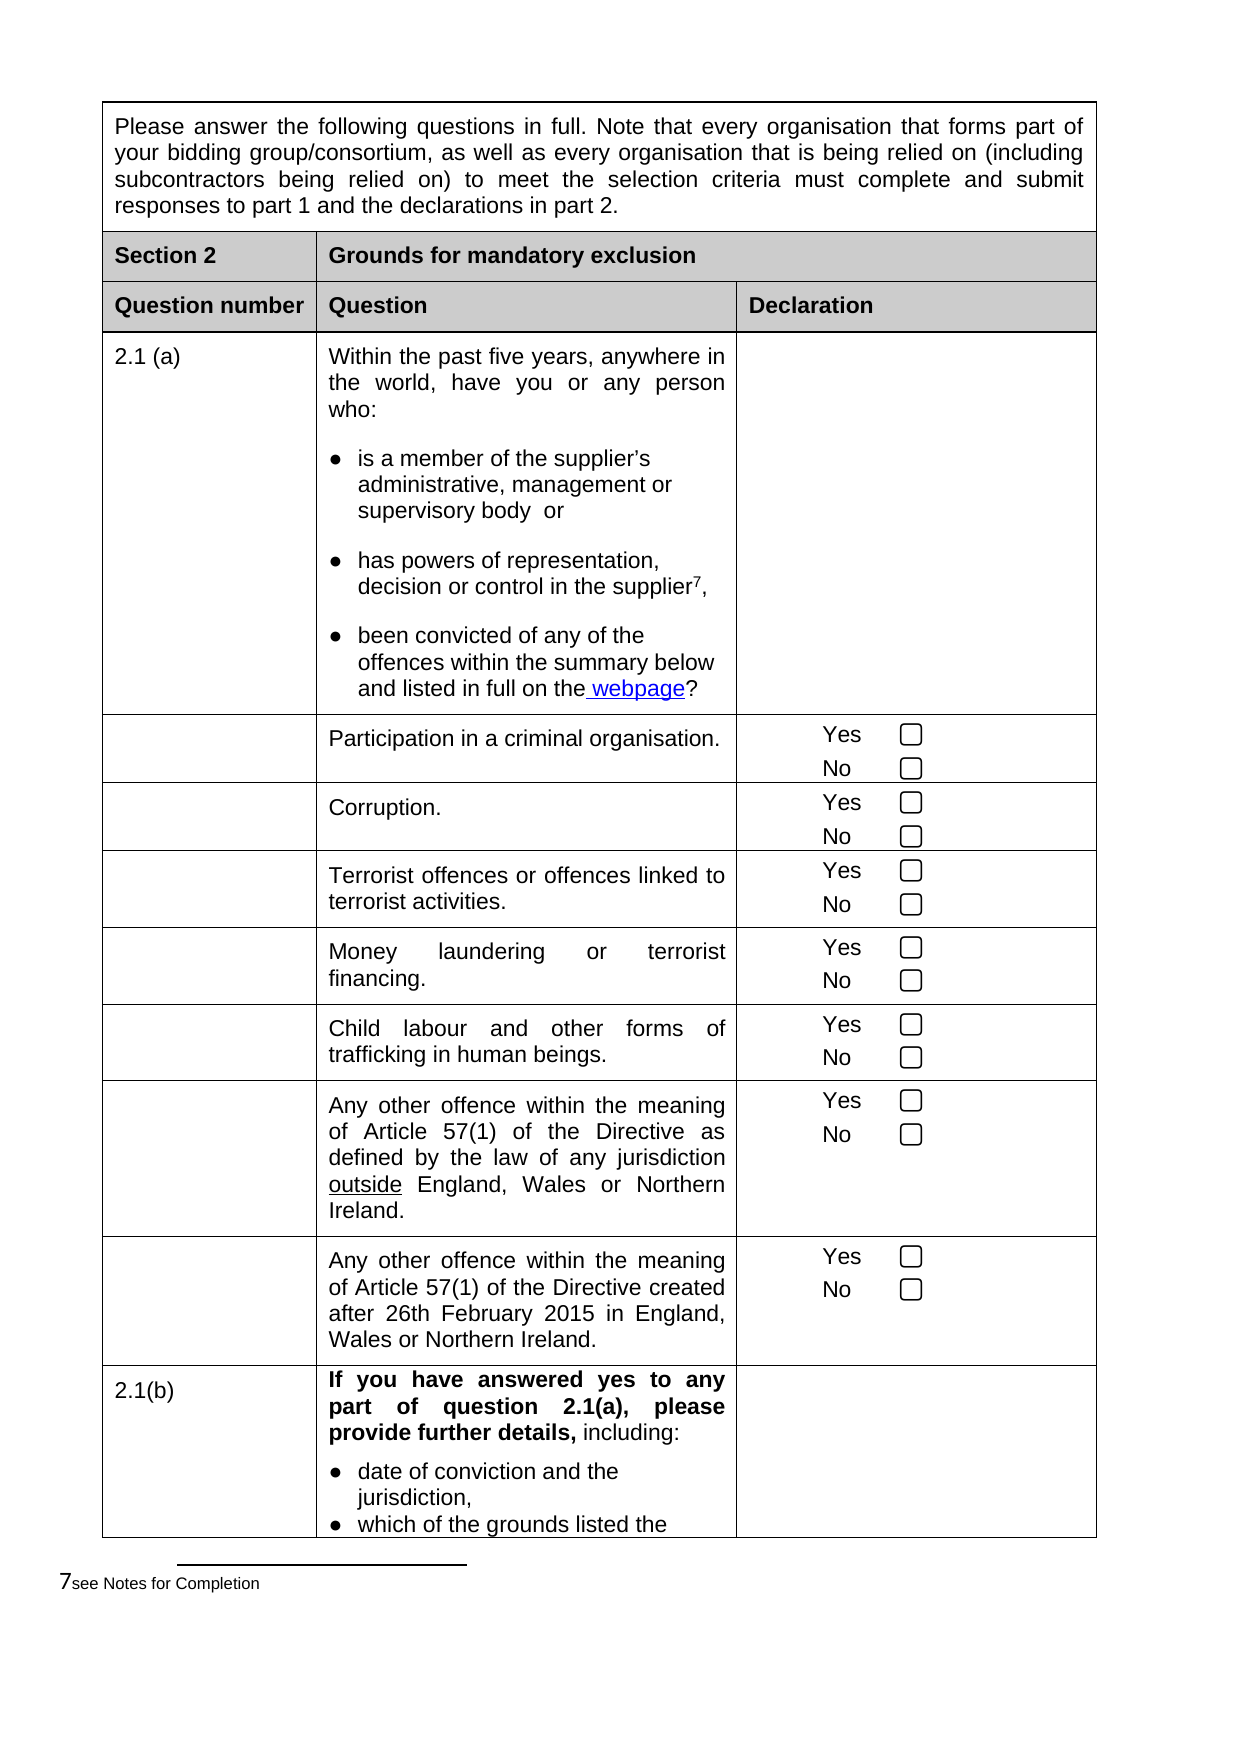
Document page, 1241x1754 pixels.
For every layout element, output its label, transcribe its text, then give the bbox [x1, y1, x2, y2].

table_cell Child labour and other forms of trafficking in human beings. [317, 1005, 736, 1080]
table_cell Yes ▢ No ▢ [737, 783, 1096, 850]
table_cell Money laundering or terrorist financing. [317, 928, 736, 1003]
table_cell Corruption. [317, 783, 736, 850]
table_cell Yes ▢ No ▢ [737, 715, 1096, 782]
table_cell 2.1(b) [103, 1366, 316, 1537]
table_cell Yes ▢ No ▢ [737, 851, 1096, 927]
table_cell [737, 1366, 1096, 1537]
table_cell Please answer the following questions in full. Note that every organisation that forms part of your bidding group/consortium, as well as every organisation that is being relied on (including subcontractors being relied on) to meet the selection criteria must complete and submit responses to part 1 and the declarations in part 2. [103, 103, 1096, 231]
table_cell [103, 928, 316, 1003]
table_cell If you have answered yes to any part of question 2.1(a), please provide further details, including: date of conviction and the jurisdiction, which of the grounds listed the [317, 1366, 736, 1537]
table_cell Yes ▢ No ▢ [737, 1005, 1096, 1080]
table_cell Within the past five years, anywhere in the world, have you or any person who: is a member of the supplier’s administrative, management or supervisory body or has powers of representation, decision or control in the supplier, been convicted of any of the offences within the summary below and listed in full on the webpage? [317, 333, 736, 714]
table_cell Terrorist offences or offences linked to terrorist activities. [317, 851, 736, 927]
table_cell Yes ▢ No ▢ [737, 1237, 1096, 1365]
table_cell [103, 1237, 316, 1365]
table_cell Any other offence within the meaning of Article 57(1) of the Directive as defined by the law of any jurisdiction outside England, Wales or Northern Ireland. [317, 1081, 736, 1236]
table_cell Yes ▢ No ▢ [737, 928, 1096, 1003]
table_cell Declaration [737, 282, 1096, 331]
table_cell Participation in a criminal organisation. [317, 715, 736, 782]
table_cell Any other offence within the meaning of Article 57(1) of the Directive created after 26th February 2015 in England, Wales or Northern Ireland. [317, 1237, 736, 1365]
table_cell [103, 1081, 316, 1236]
table_cell 2.1 (a) [103, 333, 316, 714]
table_cell Yes ▢ No ▢ [737, 1081, 1096, 1236]
table_cell [737, 333, 1096, 714]
table_cell Question [317, 282, 736, 331]
table_cell Section 2 [103, 232, 316, 281]
table_cell Grounds for mandatory exclusion [317, 232, 1096, 281]
table_cell Question number [103, 282, 316, 331]
table_cell [103, 1005, 316, 1080]
table_cell [103, 851, 316, 927]
table_cell [103, 715, 316, 782]
table_cell [103, 783, 316, 850]
